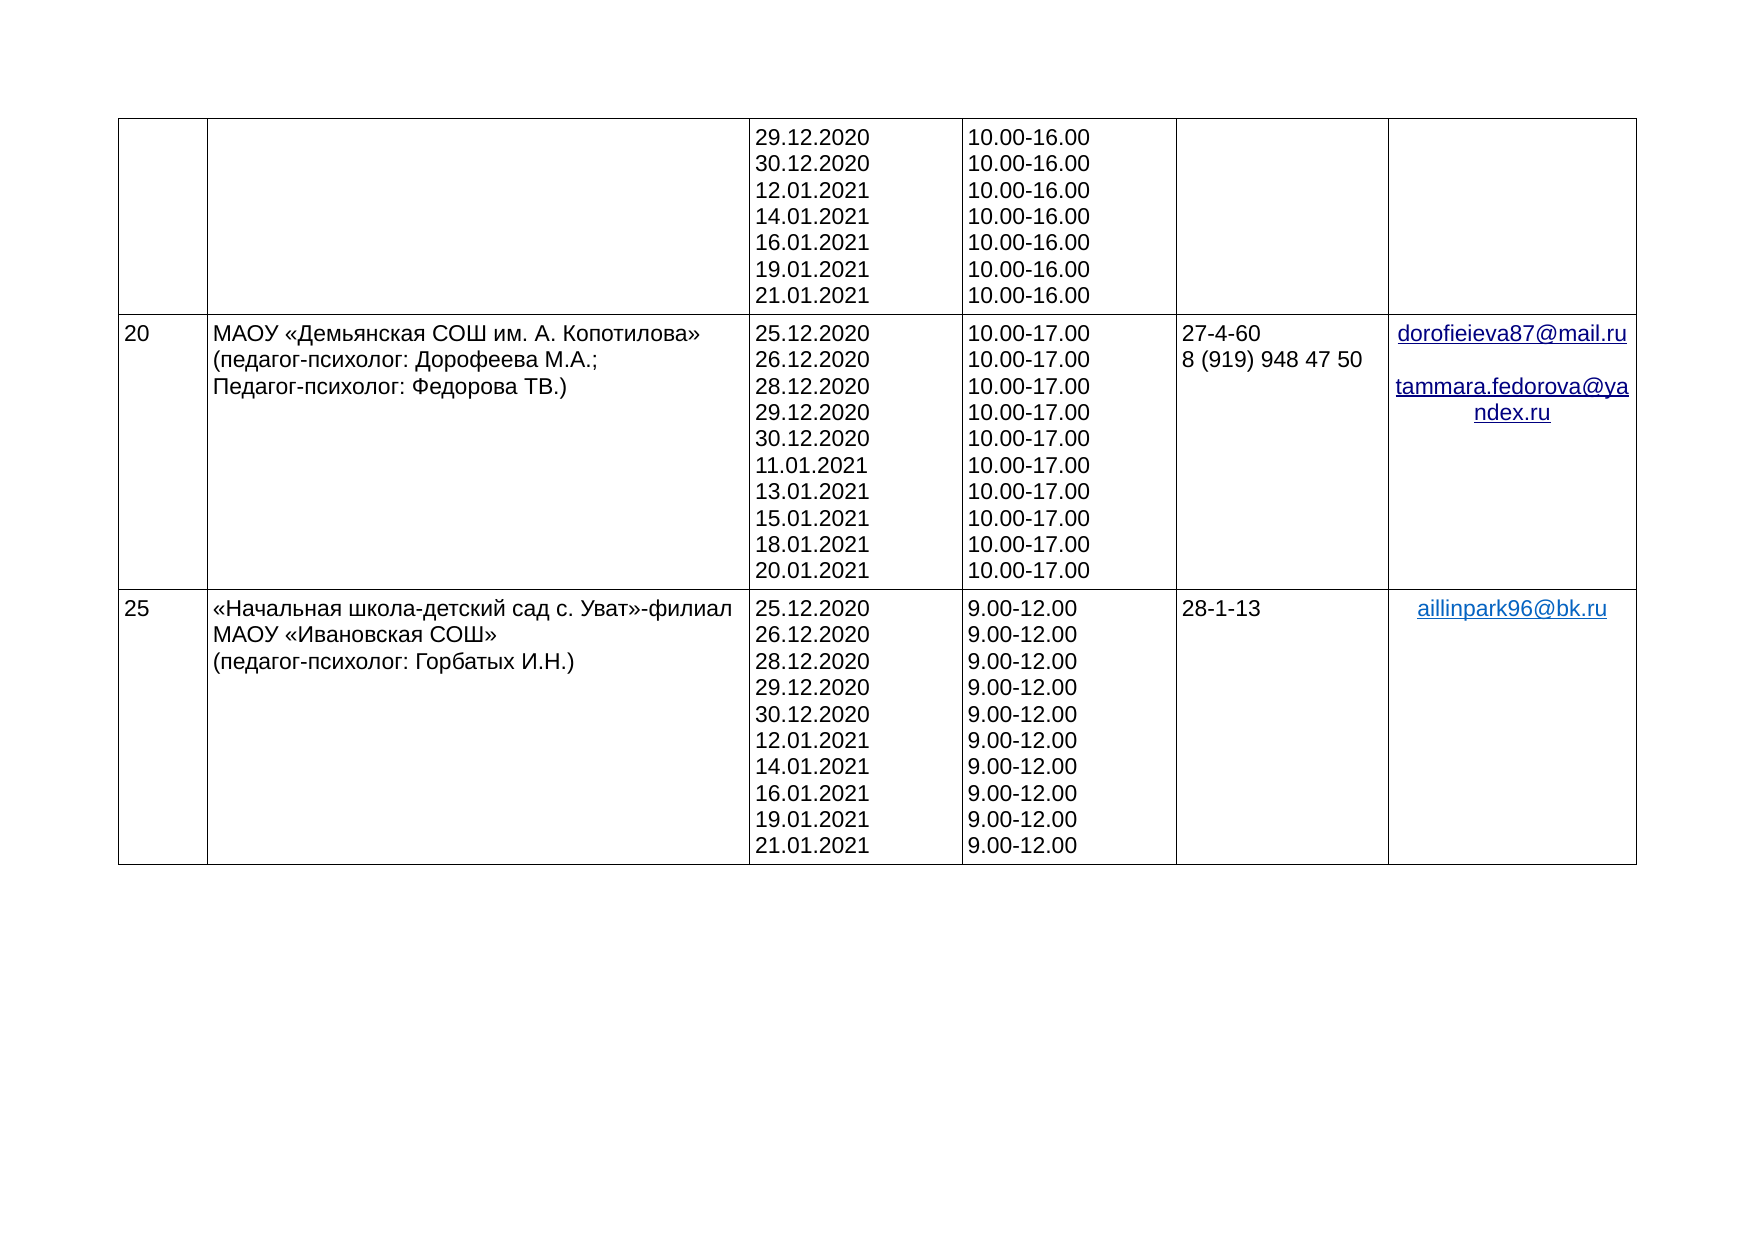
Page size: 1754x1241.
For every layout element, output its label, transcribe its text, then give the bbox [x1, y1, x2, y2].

table_cell 28-1-13 [1177, 590, 1388, 864]
table_cell 9.00-12.00 9.00-12.00 9.00-12.00 9.00-12.00 9.00-12.00 9.00-12.00 9.00-12.00 9.00-12.00 9.00-12.00 9.00-12.00 [963, 590, 1176, 864]
table_cell 29.12.2020 30.12.2020 12.01.2021 14.01.2021 16.01.2021 19.01.2021 21.01.2021 [750, 119, 962, 314]
table_cell aillinpark96@bk.ru [1389, 590, 1636, 864]
table_cell 27-4-60 8 (919) 948 47 50 [1177, 315, 1388, 589]
table_cell [119, 119, 207, 314]
table_cell 10.00-17.00 10.00-17.00 10.00-17.00 10.00-17.00 10.00-17.00 10.00-17.00 10.00-17.00 10.00-17.00 10.00-17.00 10.00-17.00 [963, 315, 1176, 589]
table_cell 20 [119, 315, 207, 589]
table_cell [1177, 119, 1388, 314]
table_cell dorofieieva87@mail.ru tammara.fedorova@yandex.ru [1389, 315, 1636, 589]
table_cell 25.12.2020 26.12.2020 28.12.2020 29.12.2020 30.12.2020 12.01.2021 14.01.2021 16.01.2021 19.01.2021 21.01.2021 [750, 590, 962, 864]
table_cell [1389, 119, 1636, 314]
table_cell 10.00-16.00 10.00-16.00 10.00-16.00 10.00-16.00 10.00-16.00 10.00-16.00 10.00-16.00 [963, 119, 1176, 314]
table_cell 25.12.2020 26.12.2020 28.12.2020 29.12.2020 30.12.2020 11.01.2021 13.01.2021 15.01.2021 18.01.2021 20.01.2021 [750, 315, 962, 589]
table_cell «Начальная школа-детский сад с. Уват»-филиал МАОУ «Ивановская СОШ» (педагог-психолог: Горбатых И.Н.) [208, 590, 749, 864]
table_cell 25 [119, 590, 207, 864]
table_cell [208, 119, 749, 314]
table_cell МАОУ «Демьянская СОШ им. А. Копотилова» (педагог-психолог: Дорофеева М.А.; Педагог-психолог: Федорова ТВ.) [208, 315, 749, 589]
